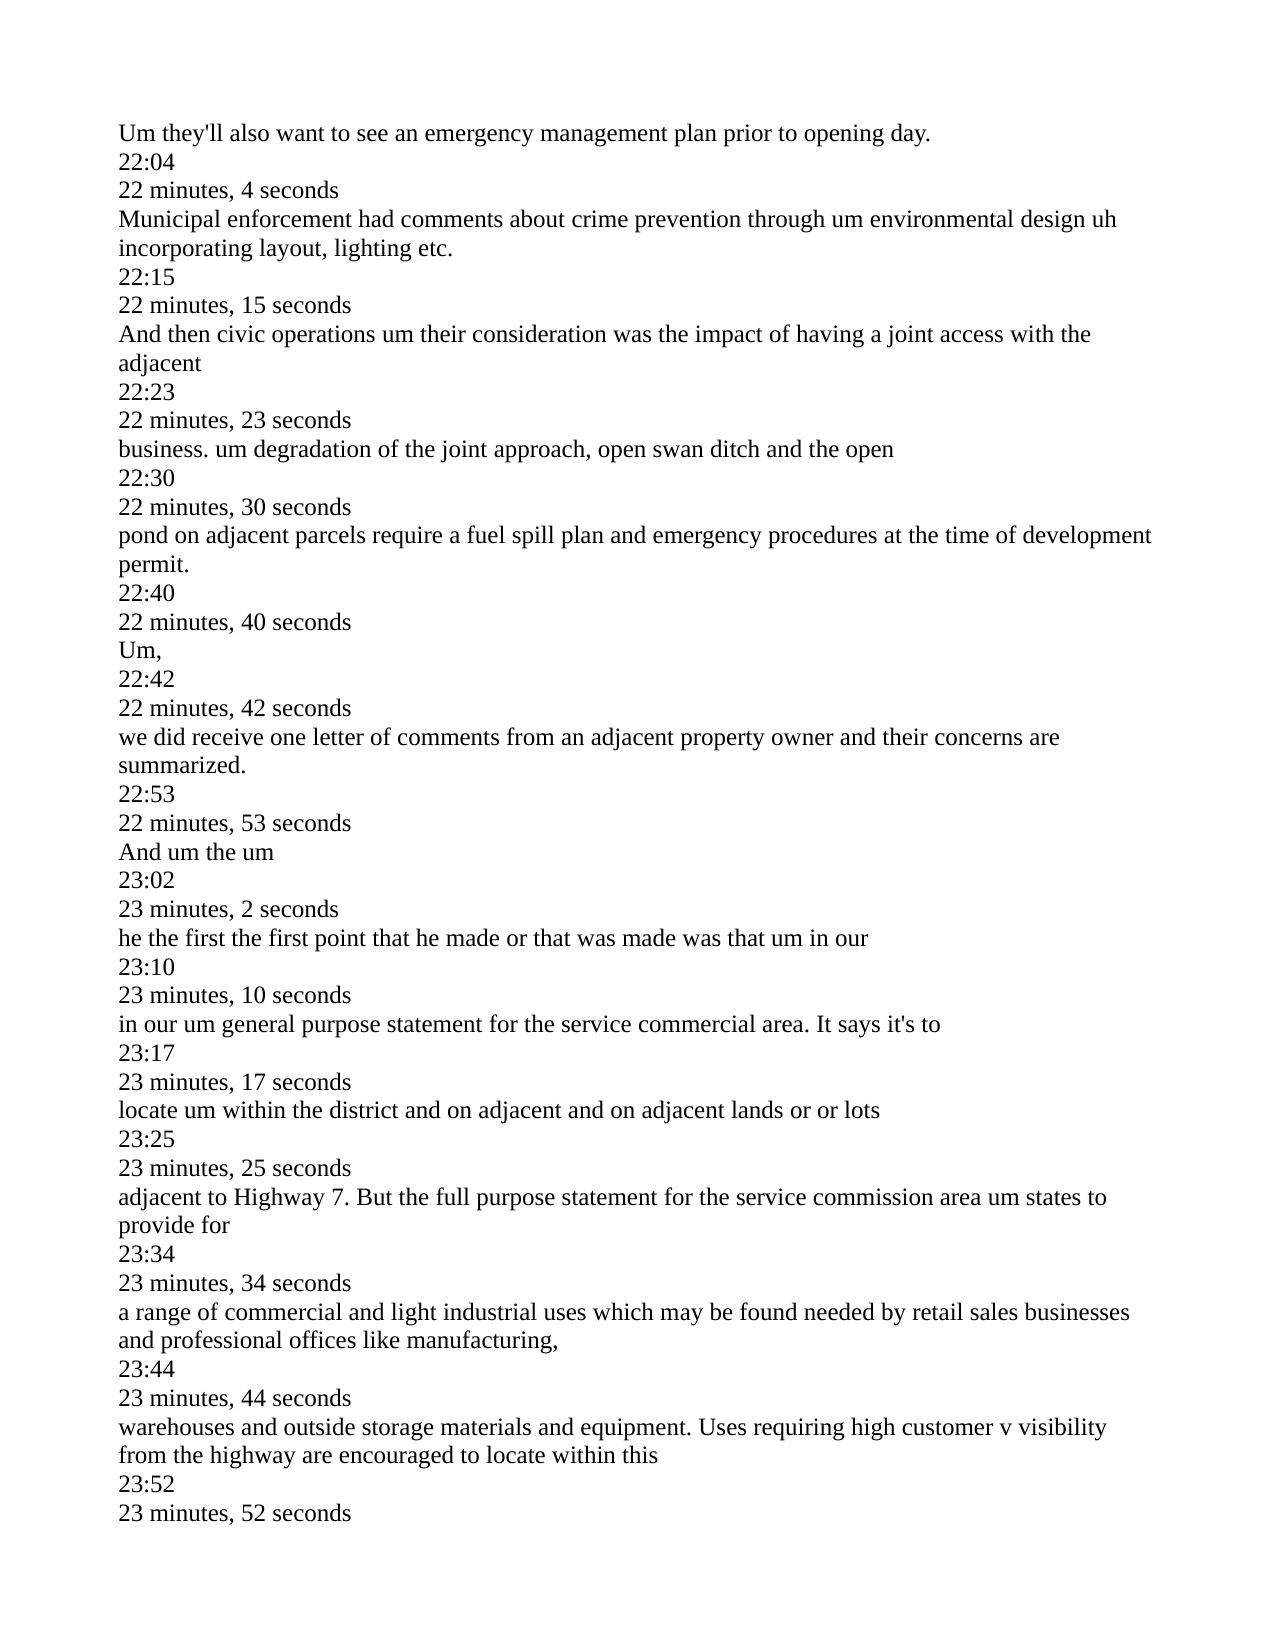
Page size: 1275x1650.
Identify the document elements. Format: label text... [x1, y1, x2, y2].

text 22:42 [118, 664, 1157, 693]
text adjacent to Highway 7. But the full purpose statement for the service commission area um states to provide for [118, 1182, 1157, 1239]
text business. um degradation of the joint approach, open swan ditch and the open [118, 434, 1157, 463]
text 22:40 [118, 578, 1157, 607]
text 23:02 [118, 866, 1157, 894]
text a range of commercial and light industrial uses which may be found needed by retail sales businesses and professional offices like manufacturing, [118, 1297, 1157, 1354]
text 22:53 [118, 779, 1157, 808]
text 22 minutes, 40 seconds [118, 607, 1157, 636]
text 22 minutes, 53 seconds [118, 808, 1157, 837]
text 23 minutes, 17 seconds [118, 1067, 1157, 1096]
text 22 minutes, 23 seconds [118, 406, 1157, 434]
text 23:17 [118, 1038, 1157, 1067]
text 23:52 [118, 1469, 1157, 1498]
text 22:30 [118, 463, 1157, 492]
text in our um general purpose statement for the service commercial area. It says it's to [118, 1009, 1157, 1038]
text 23:34 [118, 1239, 1157, 1268]
text 22 minutes, 42 seconds [118, 693, 1157, 722]
text 22 minutes, 4 seconds [118, 176, 1157, 204]
text 23 minutes, 52 seconds [118, 1498, 1157, 1527]
text 23 minutes, 10 seconds [118, 981, 1157, 1009]
text locate um within the district and on adjacent and on adjacent lands or or lots [118, 1096, 1157, 1124]
text we did receive one letter of comments from an adjacent property owner and their concerns are summarized. [118, 722, 1157, 779]
text he the first the first point that he made or that was made was that um in our [118, 923, 1157, 952]
text 22 minutes, 30 seconds [118, 492, 1157, 521]
text 22:04 [118, 147, 1157, 176]
text 23 minutes, 34 seconds [118, 1268, 1157, 1297]
text Um, [118, 636, 1157, 664]
text warehouses and outside storage materials and equipment. Uses requiring high customer v visibility from the highway are encouraged to locate within this [118, 1412, 1157, 1469]
text 23 minutes, 2 seconds [118, 894, 1157, 923]
text 23:10 [118, 952, 1157, 981]
text 23 minutes, 25 seconds [118, 1153, 1157, 1182]
text And um the um [118, 837, 1157, 866]
text Um they'll also want to see an emergency management plan prior to opening day. [118, 118, 1157, 147]
text 23:44 [118, 1354, 1157, 1383]
text And then civic operations um their consideration was the impact of having a joint access with the adjacent [118, 319, 1157, 377]
text 22:23 [118, 377, 1157, 406]
text 22:15 [118, 262, 1157, 291]
text 22 minutes, 15 seconds [118, 291, 1157, 319]
text pond on adjacent parcels require a fuel spill plan and emergency procedures at the time of development permit. [118, 521, 1157, 578]
text 23 minutes, 44 seconds [118, 1383, 1157, 1412]
text Municipal enforcement had comments about crime prevention through um environmental design uh incorporating layout, lighting etc. [118, 204, 1157, 262]
text 23:25 [118, 1124, 1157, 1153]
